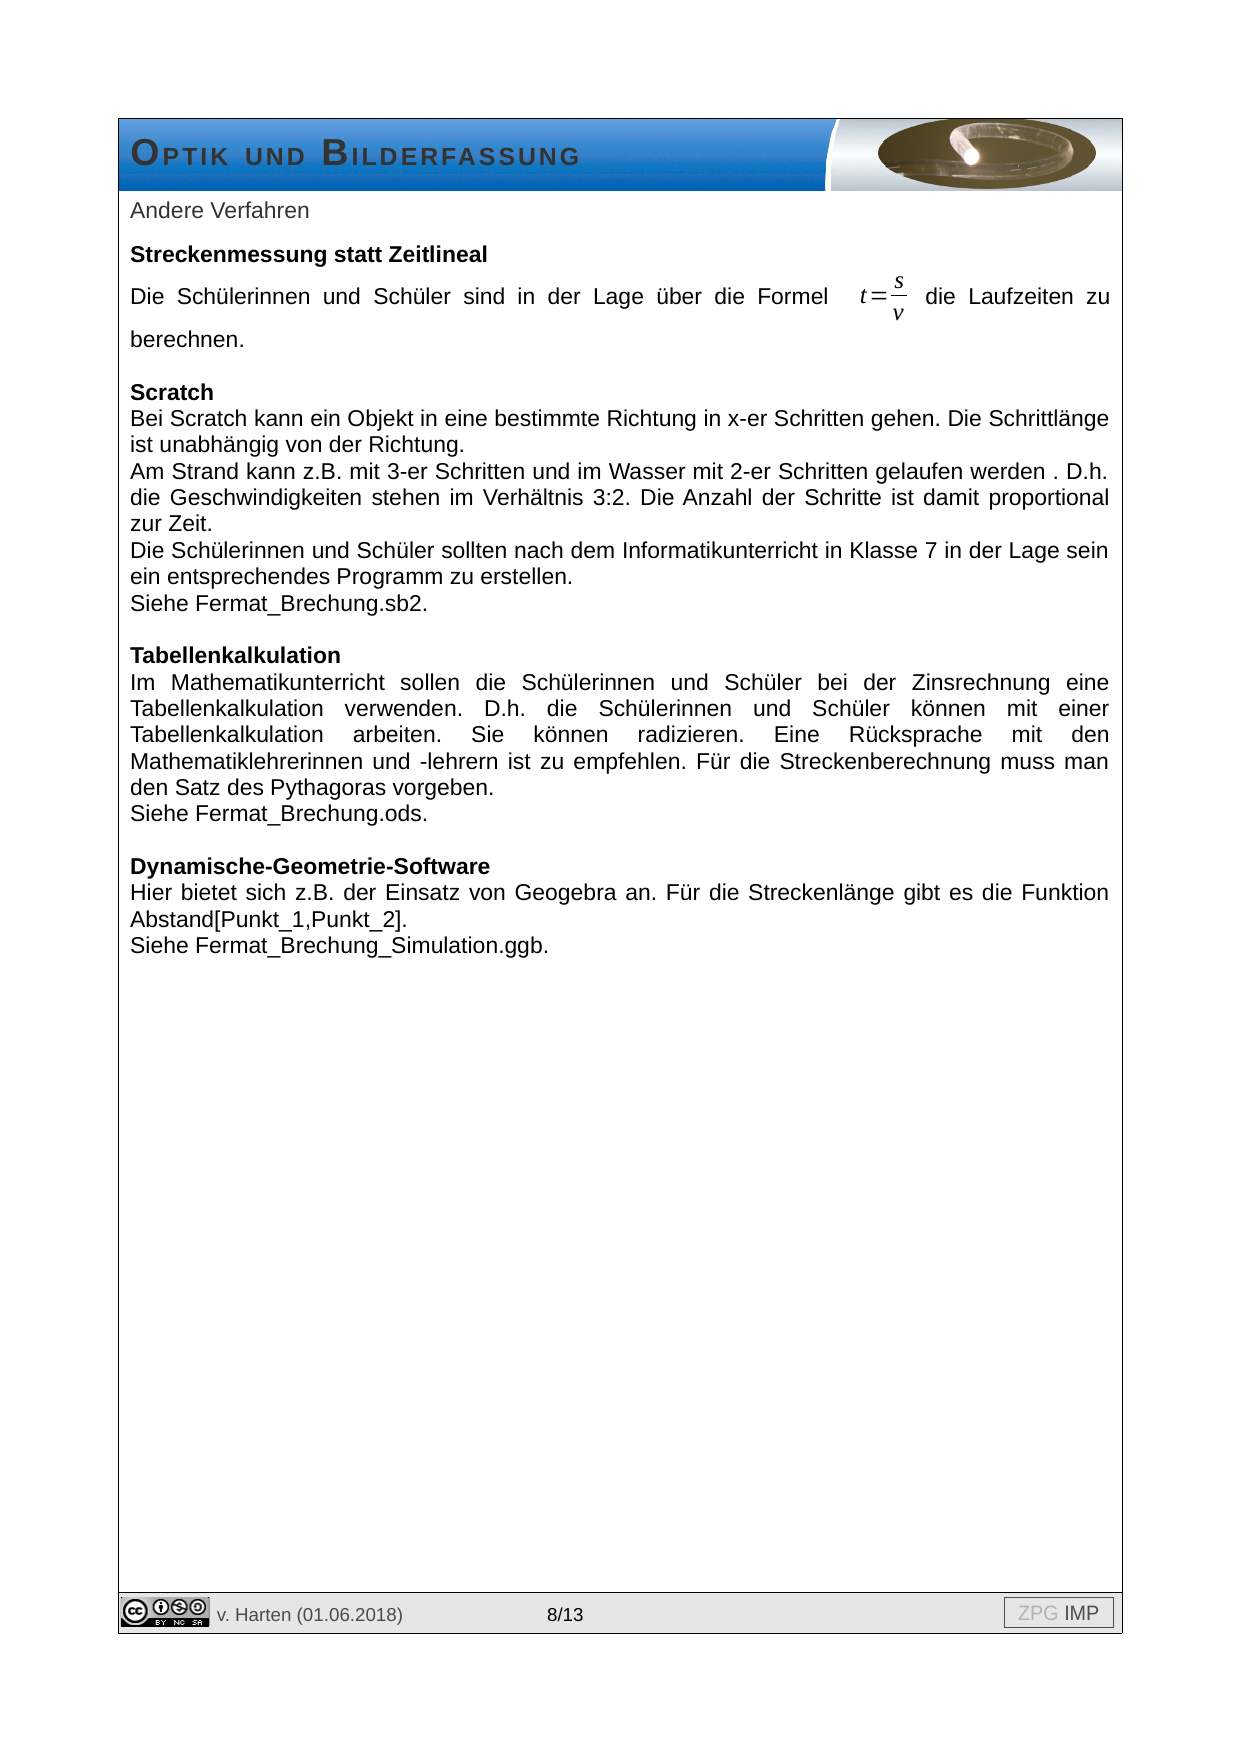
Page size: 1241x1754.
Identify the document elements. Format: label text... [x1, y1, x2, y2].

text Andere Verfahren [130, 197, 1110, 223]
text Siehe Fermat_Brechung_Simulation.ggb. [130, 932, 1110, 958]
picture [119, 119, 1122, 191]
text Siehe Fermat_Brechung.sb2. [130, 589, 1110, 616]
text Siehe Fermat_Brechung.ods. [130, 800, 1110, 827]
text Hier bietet sich z.B. der Einsatz von Geogebra an. Für die Streckenlänge gibt es die Funktion Abstand[Punkt_1,Punkt_2]. [130, 879, 1110, 932]
text Streckenmessung statt Zeitlineal [130, 241, 1110, 267]
text Die Schülerinnen und Schüler sind in der Lage über die Formel die Laufzeiten zu berechnen. [130, 267, 1110, 352]
picture [120, 1597, 210, 1627]
text Die Schülerinnen und Schüler sollten nach dem Informatikunterricht in Klasse 7 in der Lage sein ein entsprechendes Programm zu erstellen. [130, 537, 1110, 589]
text Im Mathematikunterricht sollen die Schülerinnen und Schüler bei der Zinsrechnung eine Tabellenkalkulation verwenden. D.h. die Schülerinnen und Schüler können mit einer Tabellenkalkulation arbeiten. Sie können radizieren. Eine Rücksprache mit den Mathematiklehrerinnen und -lehrern ist zu empfehlen. Für die Streckenberechnung muss man den Satz des Pythagoras vorgeben. [130, 668, 1110, 800]
text Tabellenkalkulation [130, 642, 1110, 668]
text Scratch [130, 379, 1110, 405]
text Dynamische-Geometrie-Software [130, 853, 1110, 879]
text Am Strand kann z.B. mit 3-er Schritten und im Wasser mit 2-er Schritten gelaufen werden . D.h. die Geschwindigkeiten stehen im Verhältnis 3:2. Die Anzahl der Schritte ist damit proportional zur Zeit. [130, 458, 1110, 537]
text Bei Scratch kann ein Objekt in eine bestimmte Richtung in x-er Schritten gehen. Die Schrittlänge ist unabhängig von der Richtung. [130, 405, 1110, 458]
